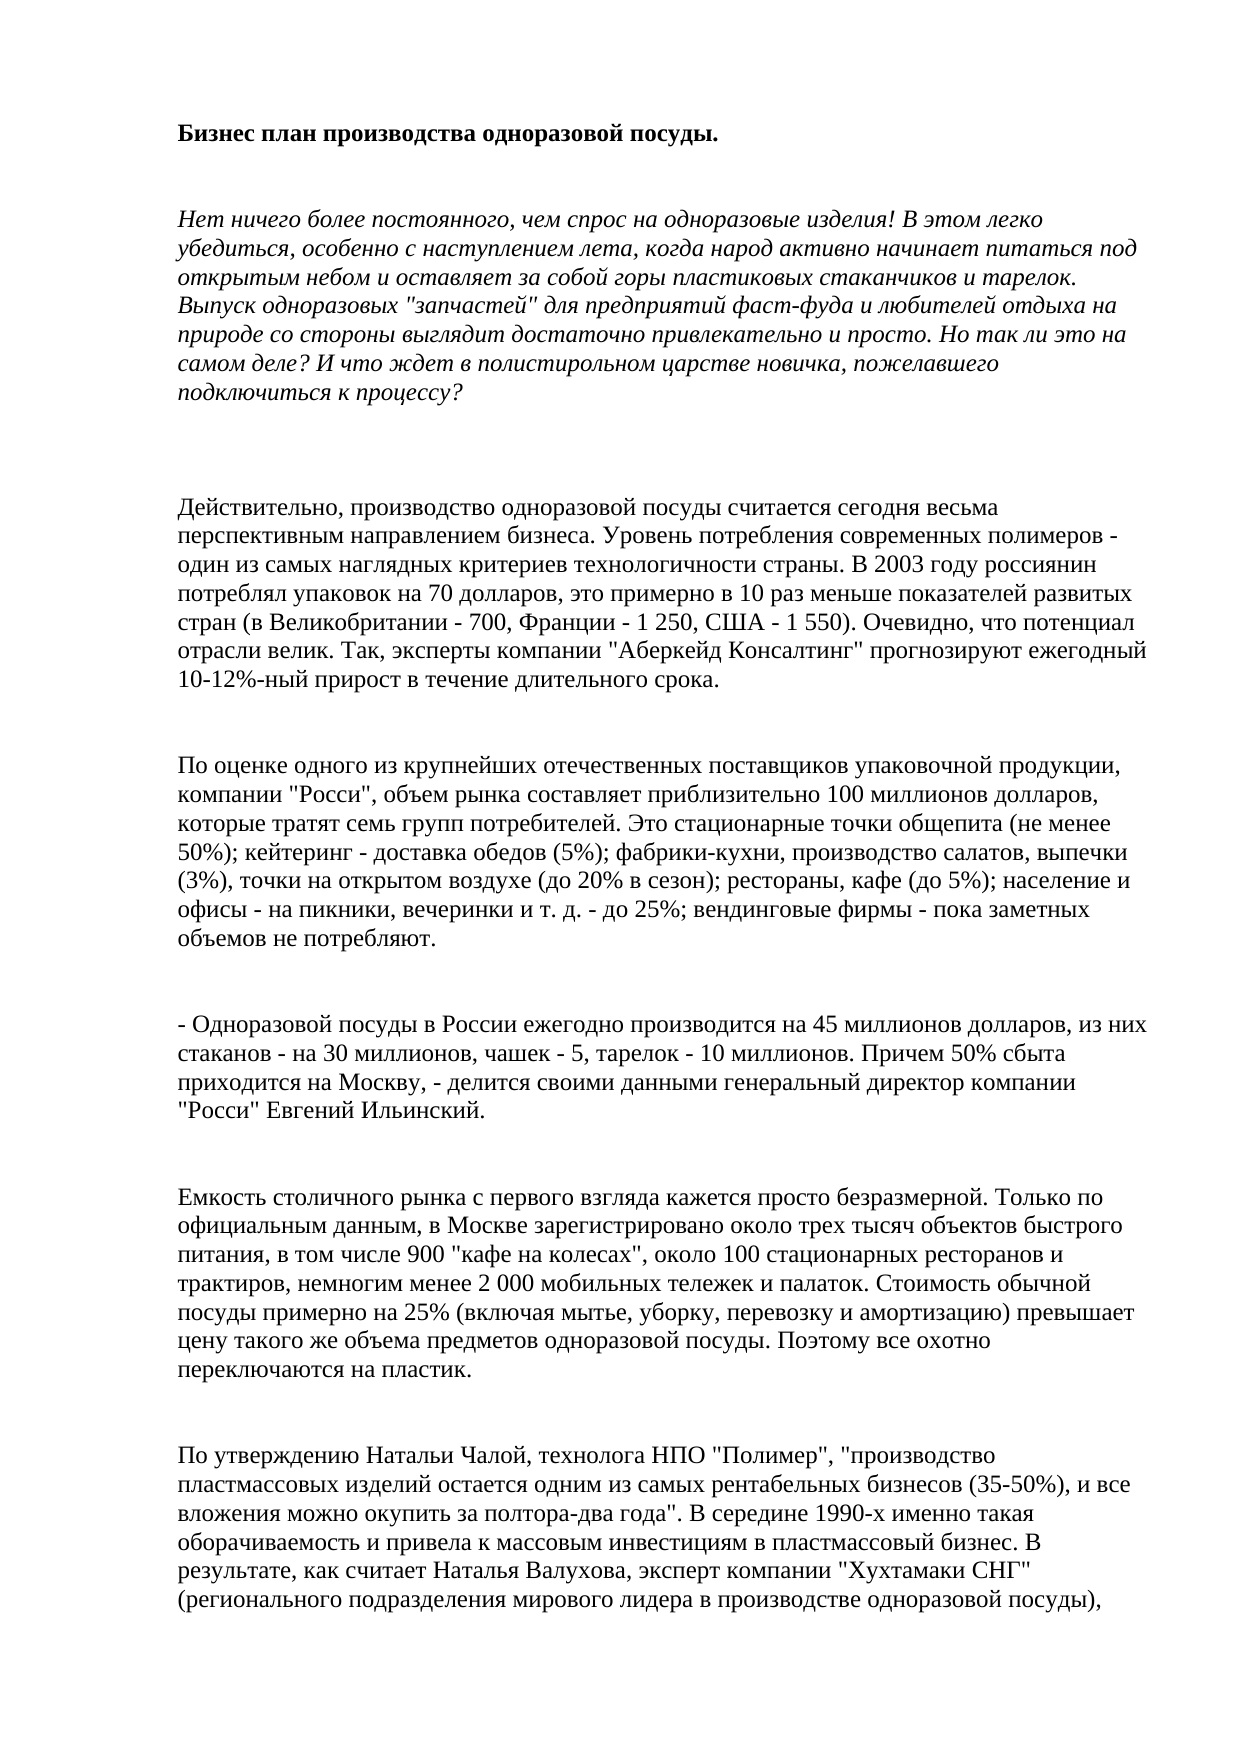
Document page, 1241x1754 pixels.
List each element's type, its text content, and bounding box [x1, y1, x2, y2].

text По утверждению Натальи Чалой, технолога НПО "Полимер", "производство пластмассовых изделий остается одним из самых рентабельных бизнесов (35-50%), и все вложения можно окупить за полтора-два года". В середине 1990-х именно такая оборачиваемость и привела к массовым инвестициям в пластмассовый бизнес. В результате, как считает Наталья Валухова, эксперт компании "Хухтамаки СНГ" (регионального подразделения мирового лидера в производстве одноразовой посуды), [177, 1441, 1152, 1613]
text Нет ничего более постоянного, чем спрос на одноразовые изделия! В этом легко убедиться, особенно с наступлением лета, когда народ активно начинает питаться под открытым небом и оставляет за собой горы пластиковых стаканчиков и тарелок. Выпуск одноразовых "запчастей" для предприятий фаст-фуда и любителей отдыха на природе со стороны выглядит достаточно привлекательно и просто. Но так ли это на самом деле? И что ждет в полистирольном царстве новичка, пожелавшего подключиться к процессу? [177, 204, 1152, 406]
text По оценке одного из крупнейших отечественных поставщиков упаковочной продукции, компании "Росси", объем рынка составляет приблизительно 100 миллионов долларов, которые тратят семь групп потребителей. Это стационарные точки общепита (не менее 50%); кейтеринг - доставка обедов (5%); фабрики-кухни, производство салатов, выпечки (3%), точки на открытом воздухе (до 20% в сезон); рестораны, кафе (до 5%); население и офисы - на пикники, вечеринки и т. д. - до 25%; вендинговые фирмы - пока заметных объемов не потребляют. [177, 751, 1152, 952]
text Емкость столичного рынка с первого взгляда кажется просто безразмерной. Только по официальным данным, в Москве зарегистрировано около трех тысяч объектов быстрого питания, в том числе 900 "кафе на колесах", около 100 стационарных ресторанов и трактиров, немногим менее 2 000 мобильных тележек и палаток. Стоимость обычной посуды примерно на 25% (включая мытье, уборку, перевозку и амортизацию) превышает цену такого же объема предметов одноразовой посуды. Поэтому все охотно переключаются на пластик. [177, 1182, 1152, 1383]
text Бизнес план производства одноразовой посуды. [177, 118, 1152, 147]
text - Одноразовой посуды в России ежегодно производится на 45 миллионов долларов, из них стаканов - на 30 миллионов, чашек - 5, тарелок - 10 миллионов. Причем 50% сбыта приходится на Москву, - делится своими данными генеральный директор компании "Росси" Евгений Ильинский. [177, 1009, 1152, 1124]
text Действительно, производство одноразовой посуды считается сегодня весьма перспективным направлением бизнеса. Уровень потребления современных полимеров - один из самых наглядных критериев технологичности страны. В 2003 году россиянин потреблял упаковок на 70 долларов, это примерно в 10 раз меньше показателей развитых стран (в Великобритании - 700, Франции - 1 250, США - 1 550). Очевидно, что потенциал отрасли велик. Так, эксперты компании "Аберкейд Консалтинг" прогнозируют ежегодный 10-12%-ный прирост в течение длительного срока. [177, 492, 1152, 693]
